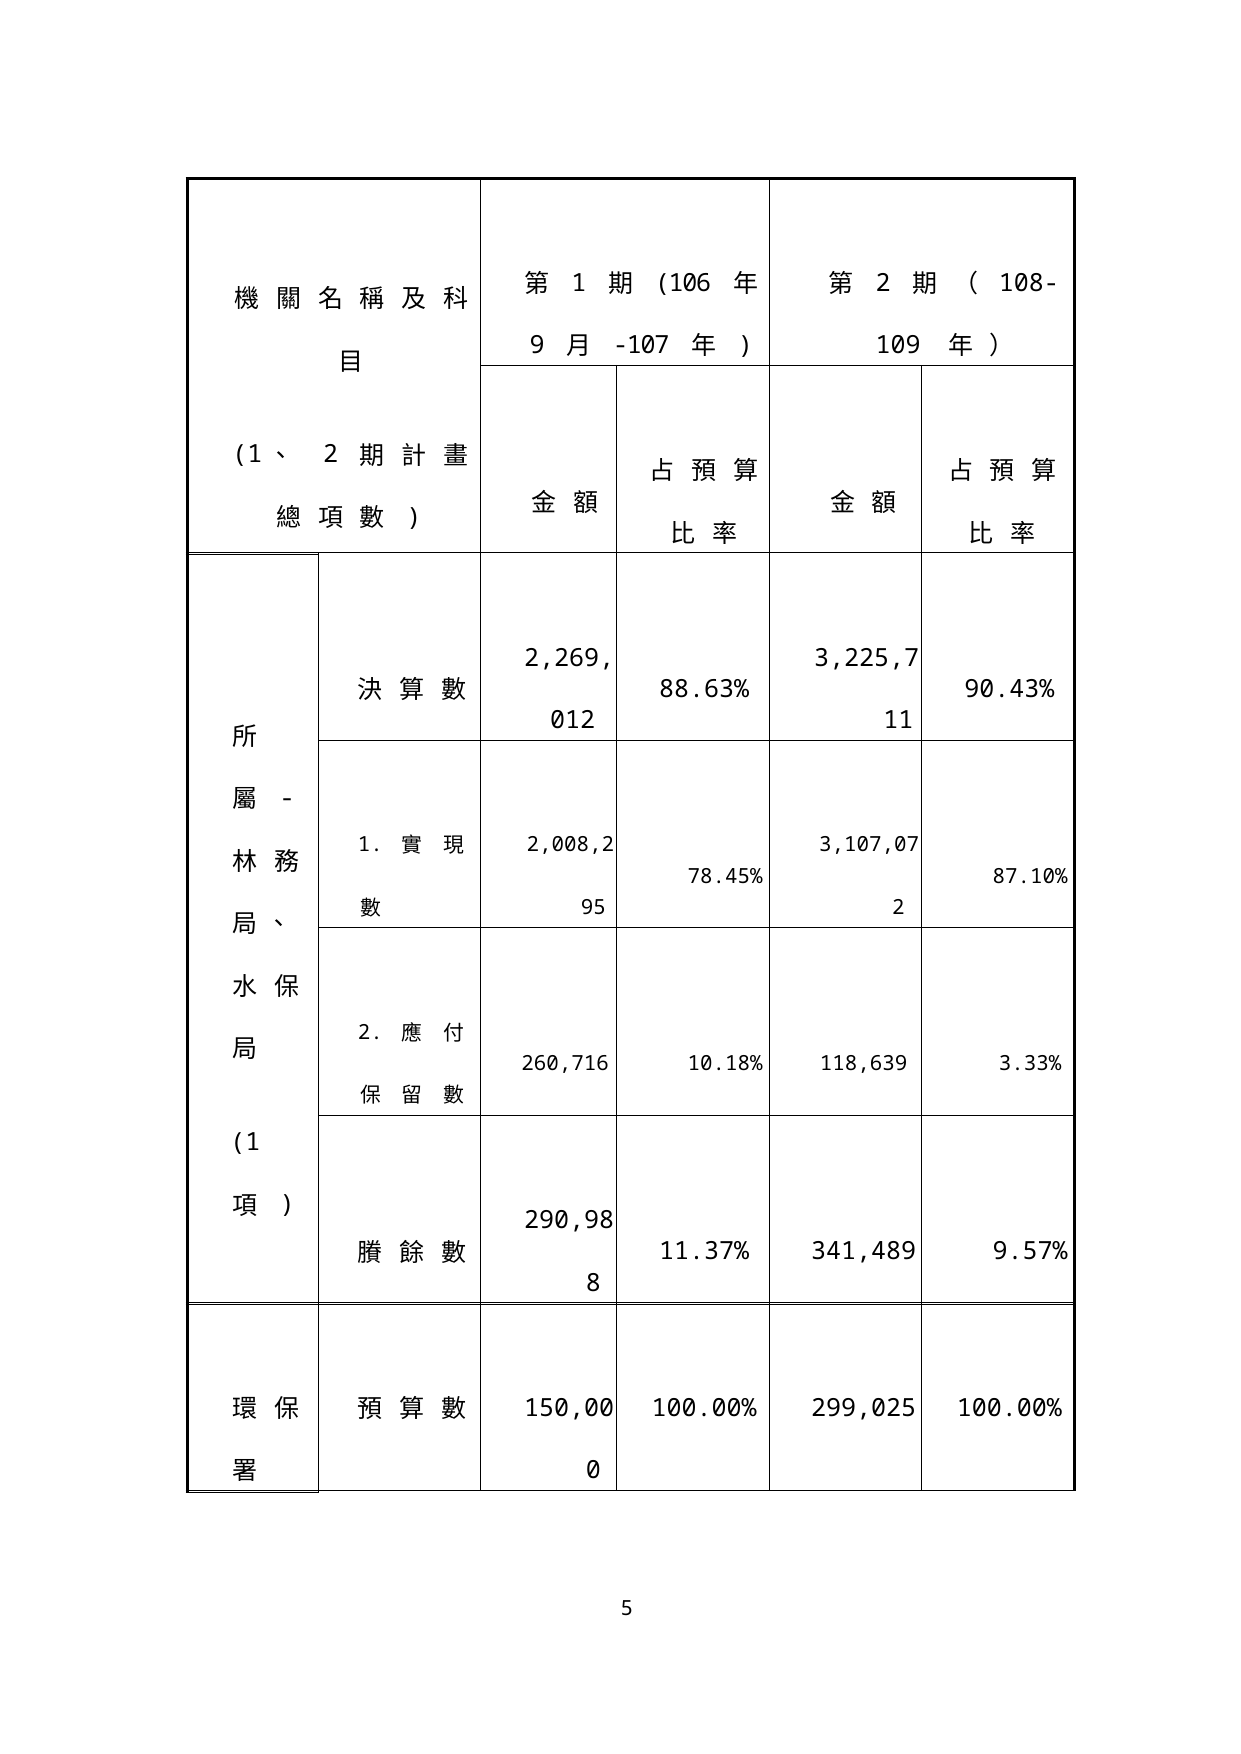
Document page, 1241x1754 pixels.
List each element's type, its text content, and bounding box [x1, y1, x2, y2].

table_cell 決算數 [319, 553, 480, 740]
table_cell 3,225,711 [770, 553, 921, 740]
table_cell 299,025 [770, 1305, 921, 1490]
table_cell 占預算比率 [617, 366, 769, 552]
table_header 機關名稱及科目 (1、2期計畫總項數) [189, 180, 480, 552]
table_cell 90.43% [922, 553, 1073, 740]
table_cell 260,716 [481, 928, 616, 1115]
table_cell 118,639 [770, 928, 921, 1115]
table_cell 9.57% [922, 1116, 1073, 1302]
table_header 第1期(106年9月-107年) [481, 180, 769, 365]
table_cell 金額 [770, 366, 921, 552]
table_cell 10.18% [617, 928, 769, 1115]
table_cell 環保署 [189, 1305, 318, 1490]
table_cell 所屬-林務局、水保局 (1項) [189, 555, 318, 1302]
table_cell 11.37% [617, 1116, 769, 1302]
table_cell 3.33% [922, 928, 1073, 1115]
table_cell 150,000 [481, 1305, 616, 1490]
table_cell 預算數 [319, 1305, 480, 1490]
table_cell 100.00% [617, 1305, 769, 1490]
table_cell 金額 [481, 366, 616, 552]
table_cell 2,269,012 [481, 553, 616, 740]
table_cell 341,489 [770, 1116, 921, 1302]
table_cell 1.實現數 [319, 741, 480, 927]
table_cell 88.63% [617, 553, 769, 740]
table_cell 87.10% [922, 741, 1073, 927]
table_cell 占預算比率 [922, 366, 1073, 552]
table_cell 78.45% [617, 741, 769, 927]
table_header 第2期（108-109年） [770, 180, 1073, 365]
table_cell 290,988 [481, 1116, 616, 1302]
table_cell 2,008,295 [481, 741, 616, 927]
table_cell 2.應付保留數 [319, 928, 480, 1115]
table_cell 100.00% [922, 1305, 1073, 1490]
table_cell 3,107,072 [770, 741, 921, 927]
table_cell 賸餘數 [319, 1116, 480, 1302]
